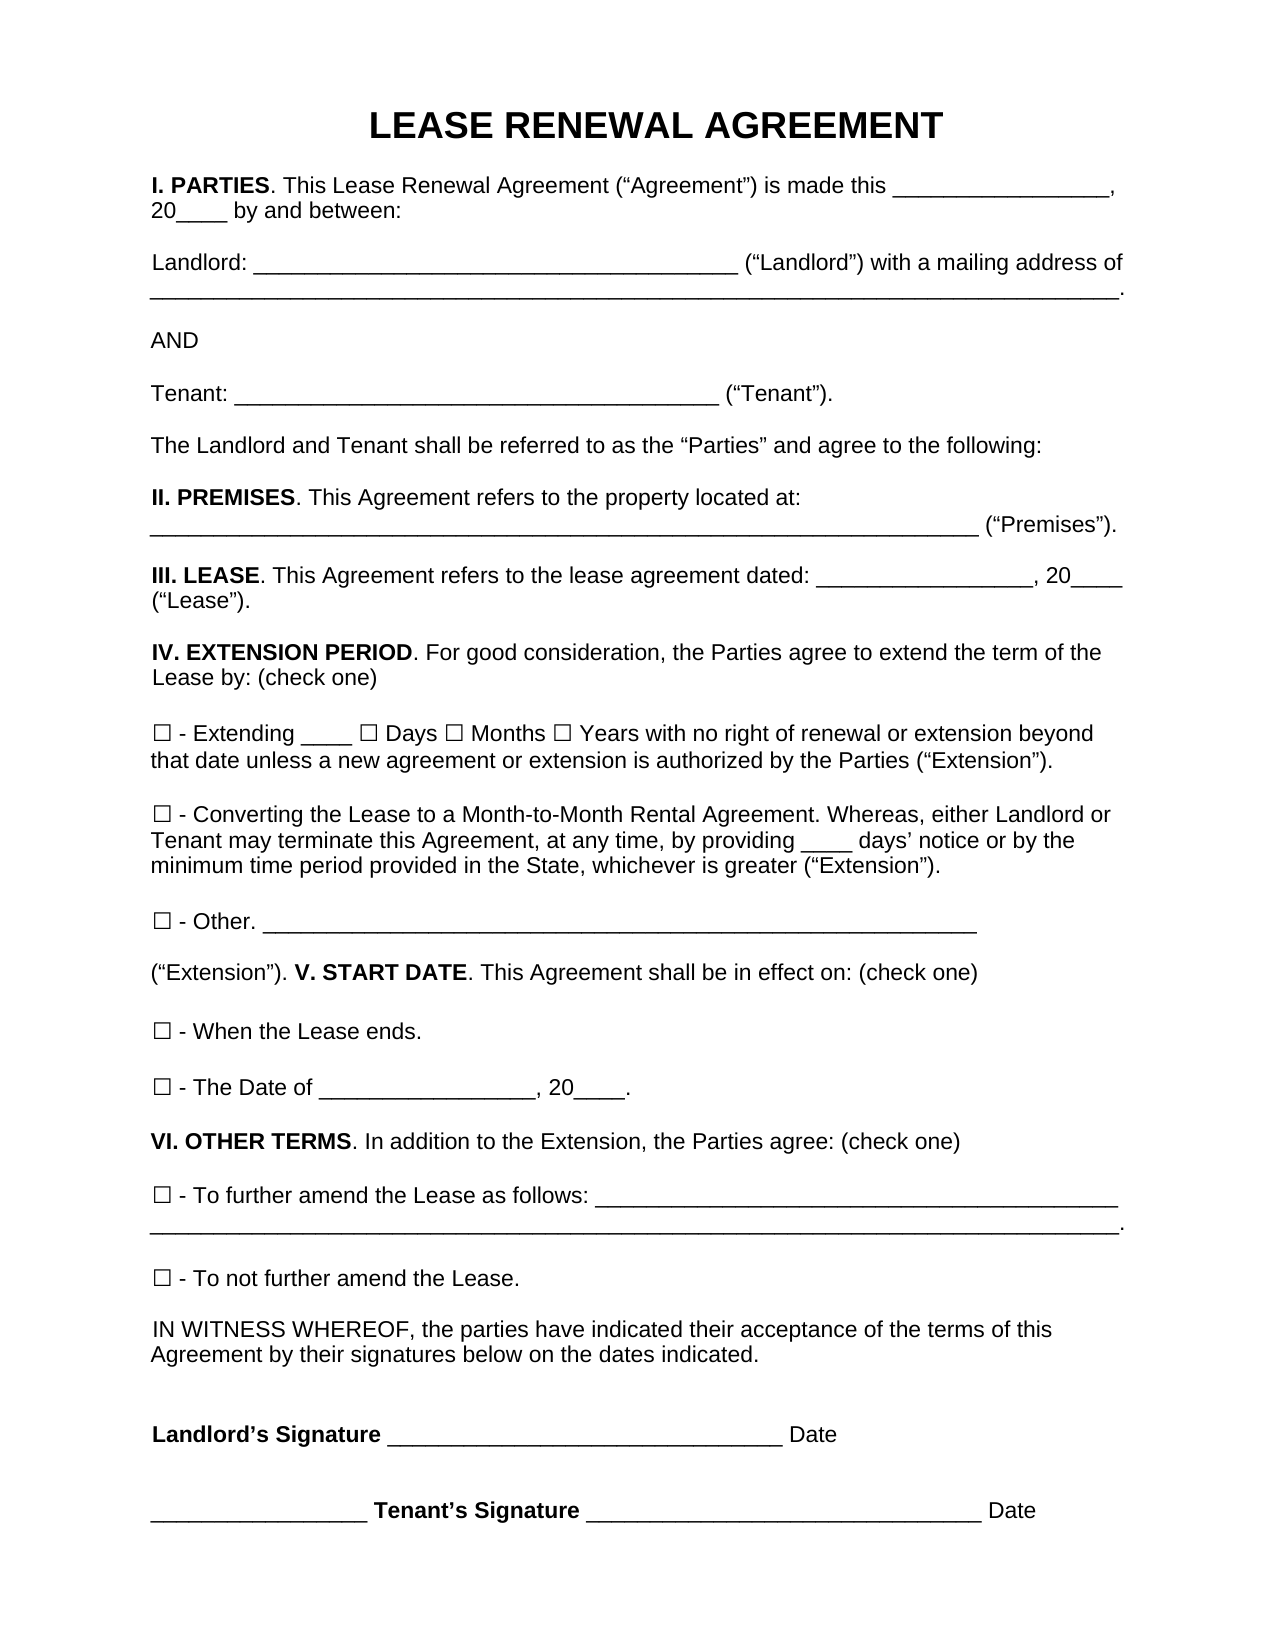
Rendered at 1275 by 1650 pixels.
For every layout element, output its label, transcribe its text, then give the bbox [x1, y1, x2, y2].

text II. PREMISES. This Agreement refers to the property located at: [151, 484, 1163, 511]
text The Landlord and Tenant shall be referred to as the “Parties” and agree to the following: [150, 432, 1163, 458]
text LEASE RENEWAL AGREEMENT [150, 103, 1163, 147]
text ☐ - To not further amend the Lease. [152, 1265, 1163, 1291]
text ☐ - To further amend the Lease as follows: _________________________________________ ____________________________________________________________________________. [150, 1183, 1125, 1235]
text Landlord: ______________________________________ (“Landlord”) with a mailing address of ____________________________________________________________________________. [150, 250, 1128, 301]
text _________________________________________________________________ (“Premises”). [150, 511, 1163, 537]
text AND [150, 327, 1163, 354]
text ☐ - Converting the Lease to a Month-to-Month Rental Agreement. Whereas, either Landlord or Tenant may terminate this Agreement, at any time, by providing ____ days’ notice or by the minimum time period provided in the State, whichever is greater (“Extension”). [150, 802, 1116, 878]
text Landlord’s Signature _______________________________ Date _________________ Tenant’s Signature _______________________________ Date [151, 1421, 1058, 1523]
text ☐ - Extending ____ ☐ Days ☐ Months ☐ Years with no right of renewal or extension beyond that date unless a new agreement or extension is authorized by the Parties (“Extension”). [150, 720, 1096, 773]
text VI. OTHER TERMS. In addition to the Extension, the Parties agree: (check one) [150, 1128, 1163, 1154]
text ☐ - Other. ________________________________________________________ (“Extension”). V. START DATE. This Agreement shall be in effect on: (check one) [150, 908, 1119, 986]
text ☐ - The Date of _________________, 20____. [152, 1074, 1163, 1101]
text IV. EXTENSION PERIOD. For good consideration, the Parties agree to extend the term of the Lease by: (check one) [152, 640, 1106, 691]
text Tenant: ______________________________________ (“Tenant”). [150, 379, 1163, 406]
text III. LEASE. This Agreement refers to the lease agreement dated: _________________, 20____ (“Lease”). [151, 563, 1127, 613]
text I. PARTIES. This Lease Renewal Agreement (“Agreement”) is made this _________________, 20____ by and between: [151, 174, 1121, 223]
text ☐ - When the Lease ends. [152, 1018, 1163, 1044]
text IN WITNESS WHEREOF, the parties have indicated their acceptance of the terms of this Agreement by their signatures below on the dates indicated. [150, 1318, 1057, 1367]
